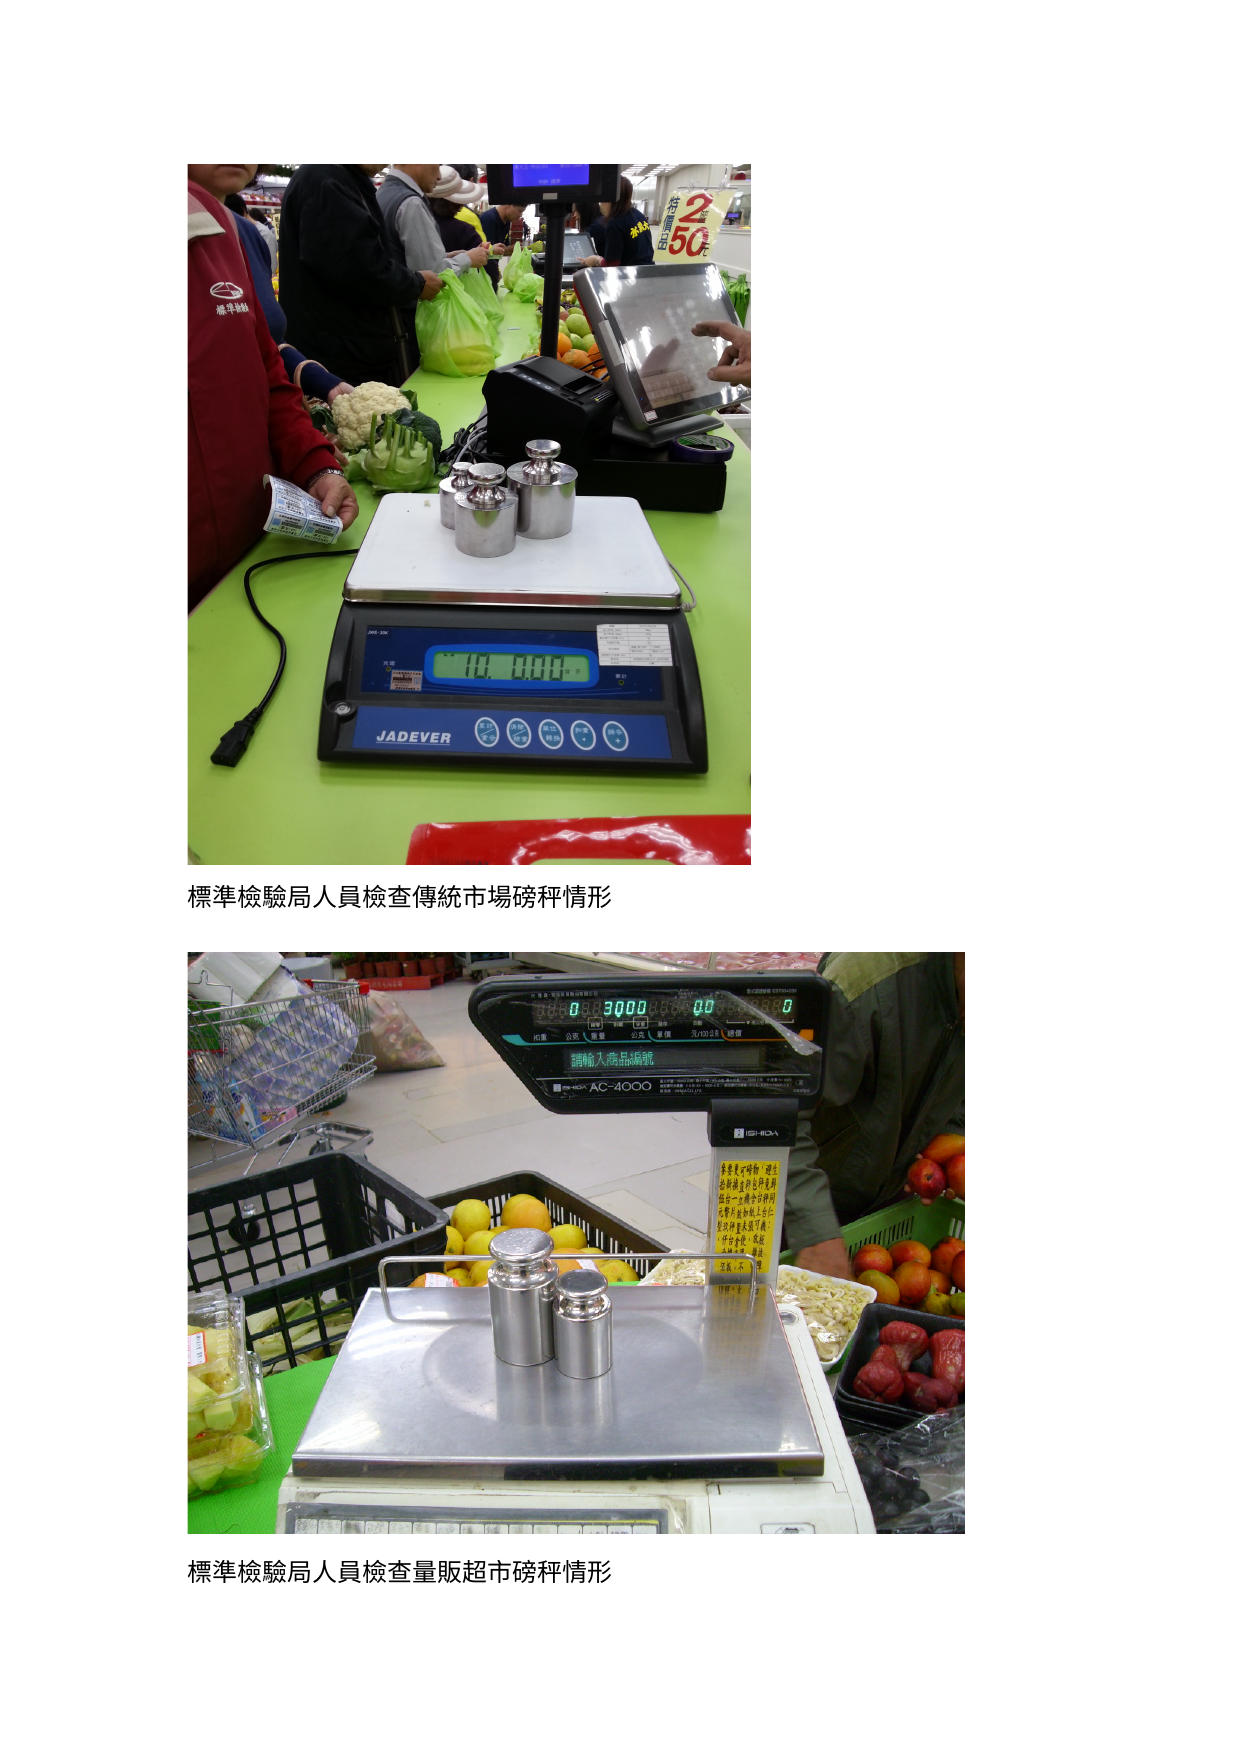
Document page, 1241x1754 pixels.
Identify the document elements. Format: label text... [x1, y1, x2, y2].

picture [187, 164, 751, 865]
text 標準檢驗局人員檢查量販超市磅秤情形 [187, 1552, 1053, 1589]
text 標準檢驗局人員檢查傳統市場磅秤情形 [187, 877, 1053, 914]
picture [187, 952, 965, 1534]
